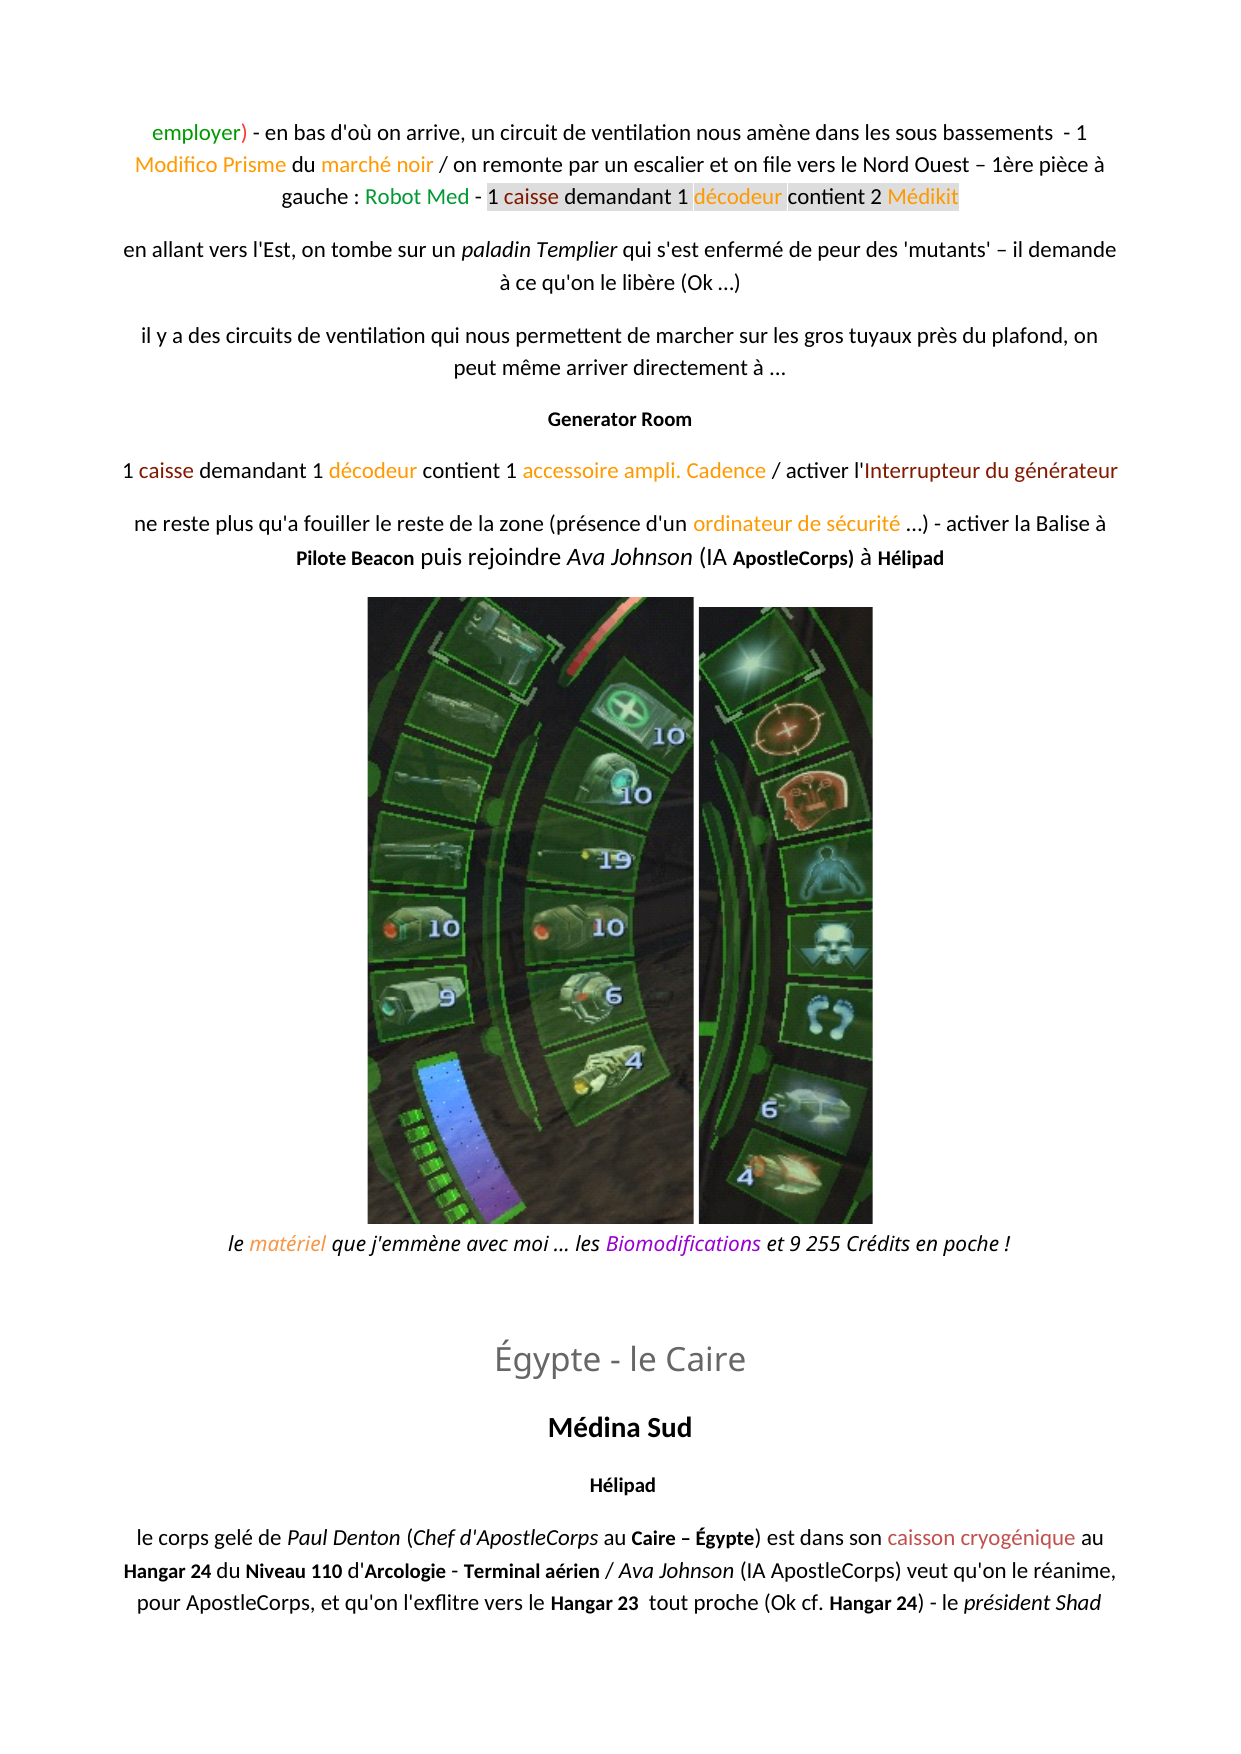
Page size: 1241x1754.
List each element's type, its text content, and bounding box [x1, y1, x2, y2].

text employer) - en bas d'où on arrive, un circuit de ventilation nous amène dans les sous bassements - 1 Modifico Prisme du marché noir / on remonte par un escalier et on file vers le Nord Ouest – 1ère pièce à gauche : Robot Med - 1 caisse demandant 1 décodeur contient 2 Médikit [118, 118, 1122, 211]
text Generator Room [118, 406, 1122, 431]
text Égypte - le Caire [118, 1336, 1122, 1381]
text Hélipad [118, 1471, 1122, 1498]
text Médina Sud [118, 1409, 1122, 1444]
text 1 caisse demandant 1 décodeur contient 1 accessoire ampli. Cadence / activer l'Interrupteur du générateur [118, 456, 1122, 484]
text il y a des circuits de ventilation qui nous permettent de marcher sur les gros tuyaux près du plafond, on peut même arriver directement à ... [118, 321, 1122, 381]
text le corps gelé de Paul Denton (Chef d'ApostleCorps au Caire – Égypte) est dans son caisson cryogénique au Hangar 24 du Niveau 110 d'Arcologie - Terminal aérien / Ava Johnson (IA ApostleCorps) veut qu'on le réanime, pour ApostleCorps, et qu'on l'exflitre vers le Hangar 23 tout proche (Ok cf. Hangar 24) - le président Shad [118, 1523, 1122, 1616]
text en allant vers l'Est, on tombe sur un paladin Templier qui s'est enfermé de peur des 'mutants' – il demande à ce qu'on le libère (Ok …) [118, 236, 1122, 296]
text ne reste plus qu'a fouiller le reste de la zone (présence d'un ordinateur de sécurité …) - activer la Balise à Pilote Beacon puis rejoindre Ava Johnson (IA ApostleCorps) à Hélipad [118, 509, 1122, 572]
text le matériel que j'emmène avec moi ... les Biomodifications et 9 255 Crédits en poche ! [118, 1229, 1122, 1258]
